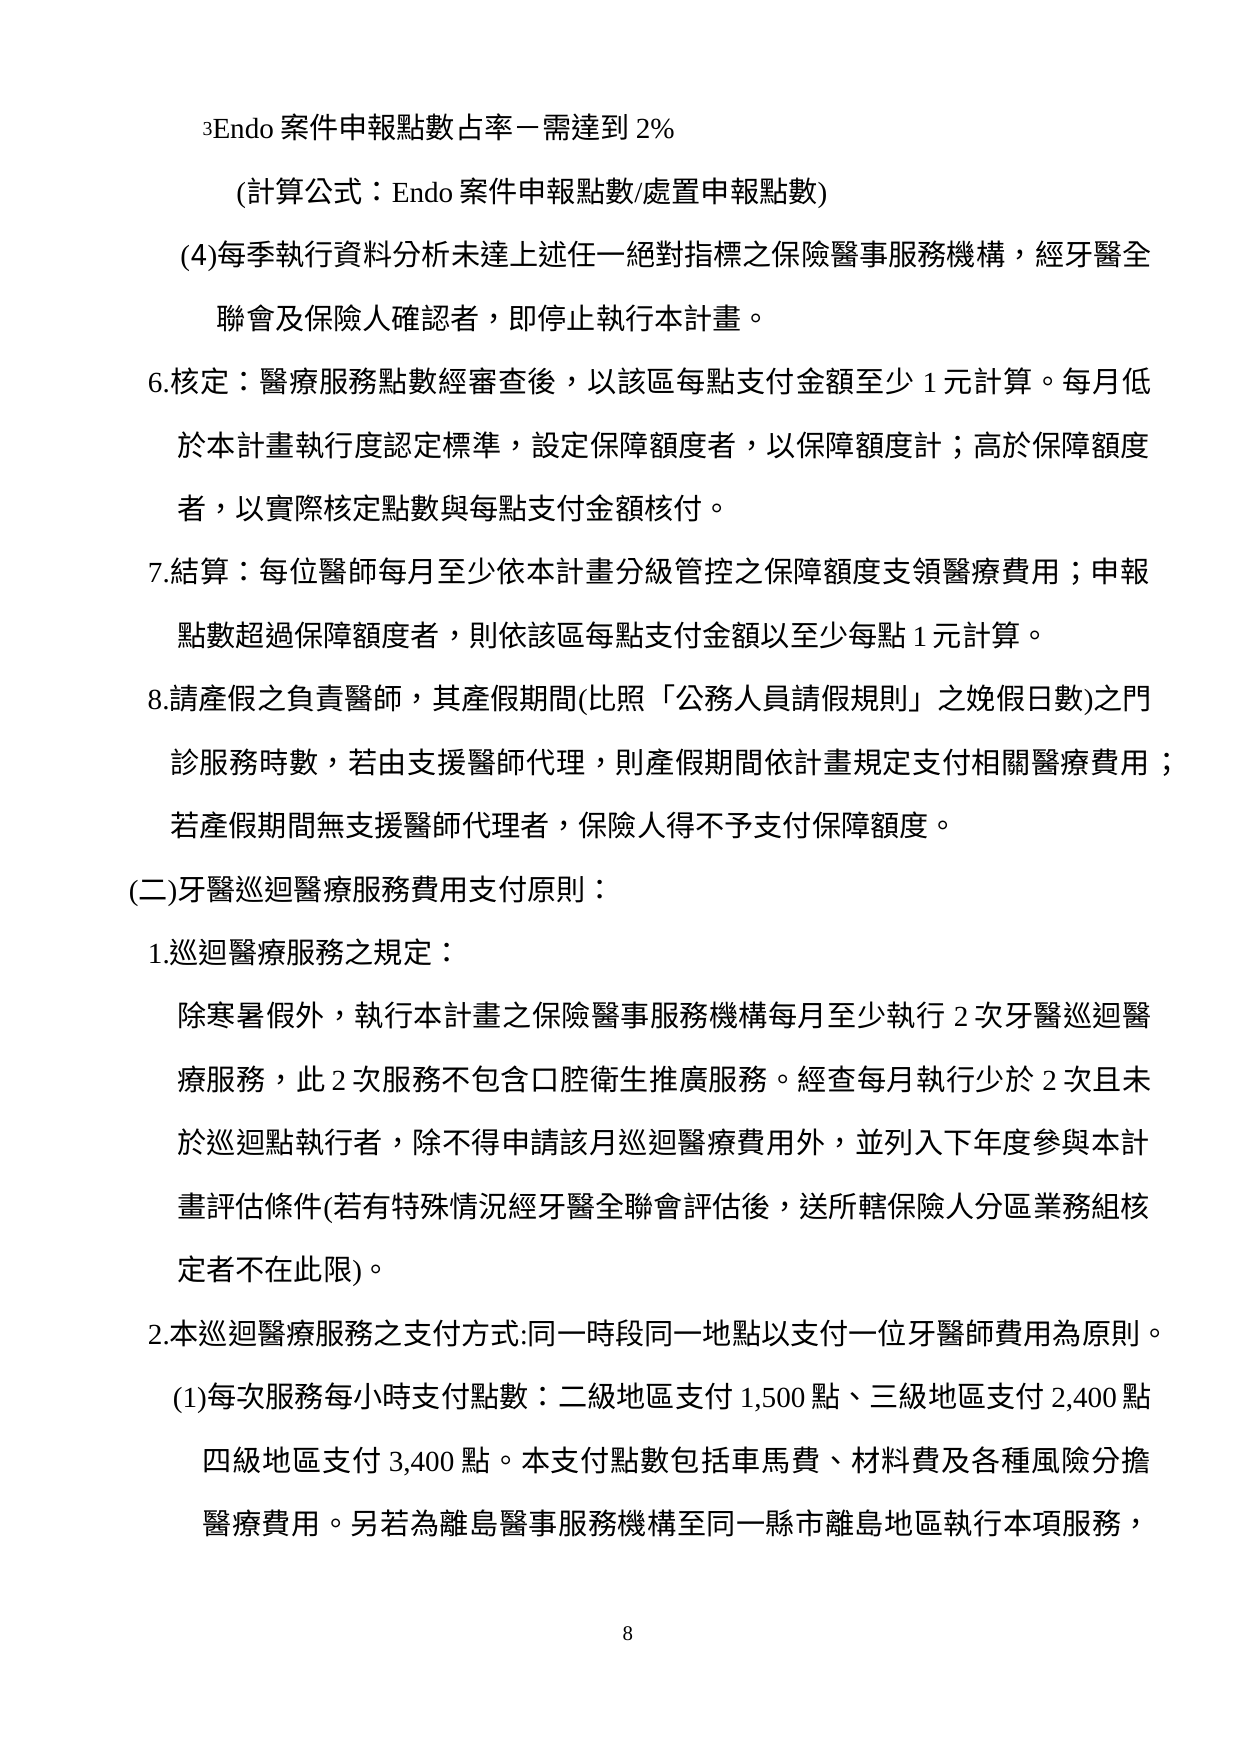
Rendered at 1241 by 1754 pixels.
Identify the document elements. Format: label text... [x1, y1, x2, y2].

text 7.結算：每位醫師每月至少依本計畫分級管控之保障額度支領醫療費用；申報點數超過保障額度者，則依該區每點支付金額以至少每點1元計算。 [148, 549, 1152, 655]
text 除寒暑假外，執行本計畫之保險醫事服務機構每月至少執行2次牙醫巡迴醫療服務，此2次服務不包含口腔衛生推廣服務。經查每月執行少於2次且未於巡迴點執行者，除不得申請該月巡迴醫療費用外，並列入下年度參與本計畫評估條件(若有特殊情況經牙醫全聯會評估後，送所轄保險人分區業務組核定者不在此限)。 [177, 993, 1152, 1289]
text (1)每次服務每小時支付點數：二級地區支付1,500點、三級地區支付2,400點、四級地區支付3,400點。本支付點數包括車馬費、材料費及各種風險分擔醫療費用。另若為離島醫事服務機構至同一縣市離島地區執行本項服務，位於該離島的本島者及船程20分鐘內者(不含包船)，其論次費用以三級地區計算。 [173, 1374, 1152, 1543]
text 2.本巡迴醫療服務之支付方式:同一時段同一地點以支付一位牙醫師費用為原則。 [148, 1310, 1152, 1352]
text 8.請產假之負責醫師，其產假期間(比照「公務人員請假規則」之娩假日數)之門診服務時數，若由支援醫師代理，則產假期間依計畫規定支付相關醫療費用；若產假期間無支援醫師代理者，保險人得不予支付保障額度。 [147, 676, 1152, 845]
text (4)每季執行資料分析未達上述任一絕對指標之保險醫事服務機構，經牙醫全聯會及保險人確認者，即停止執行本計畫。 [173, 232, 1152, 337]
text 1.巡迴醫療服務之規定： [148, 929, 1152, 972]
text (二)牙醫巡迴醫療服務費用支付原則： [128, 866, 1152, 908]
text 6.核定：醫療服務點數經審查後，以該區每點支付金額至少1元計算。每月低於本計畫執行度認定標準，設定保障額度者，以保障額度計；高於保障額度者，以實際核定點數與每點支付金額核付。 [148, 359, 1152, 528]
text 3Endo案件申報點數占率－需達到2% [202, 105, 1152, 147]
text (計算公式：Endo案件申報點數/處置申報點數) [219, 168, 1152, 211]
